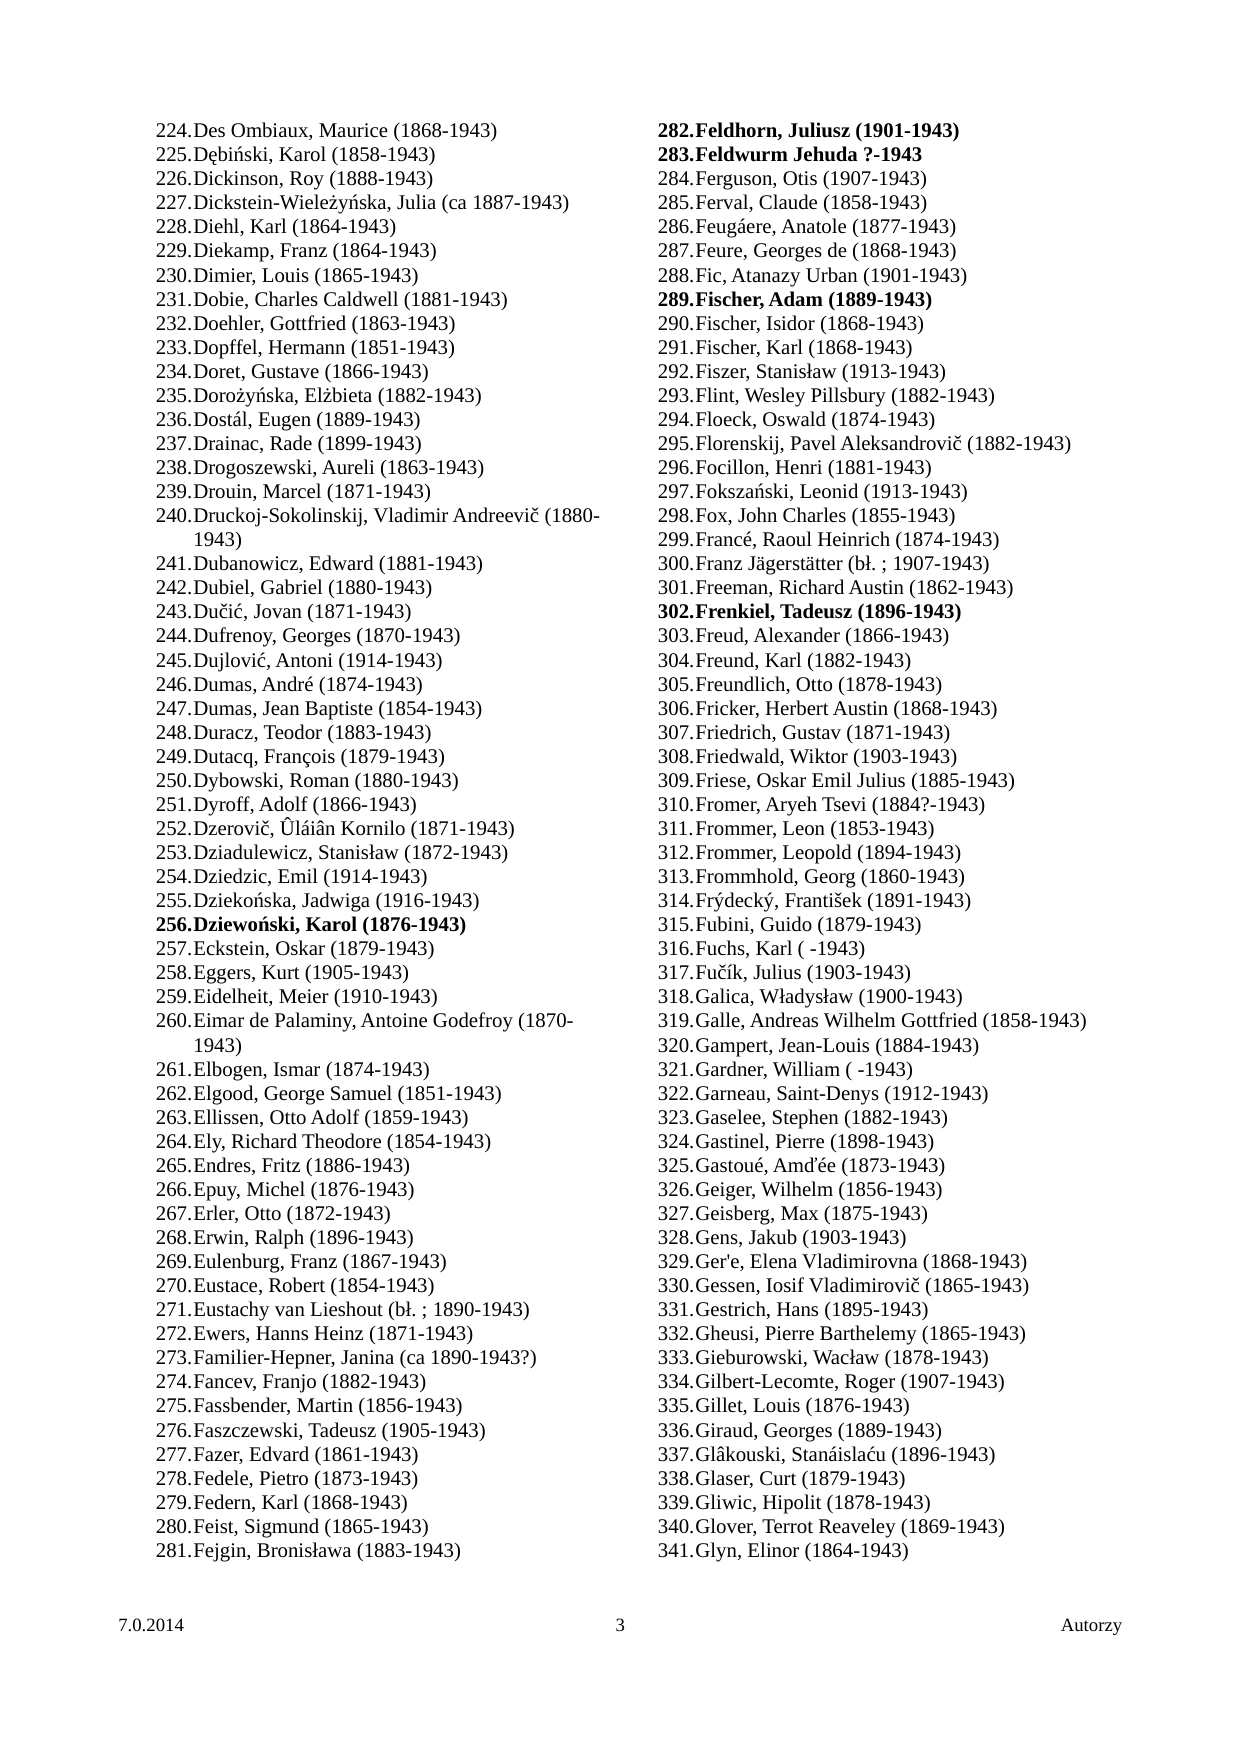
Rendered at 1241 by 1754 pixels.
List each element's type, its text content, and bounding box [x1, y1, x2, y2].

list Eustachy van Lieshout (bł. ; 1890-1943) [156, 1297, 620, 1321]
list Gheusi, Pierre Barthelemy (1865-1943) [658, 1321, 1122, 1345]
list Galle, Andreas Wilhelm Gottfried (1858-1943) [658, 1008, 1122, 1032]
list Dučić, Jovan (1871-1943) [156, 599, 620, 623]
list Gieburowski, Wacław (1878-1943) [658, 1345, 1122, 1369]
list Dickstein-Wieleżyńska, Julia (ca 1887-1943) [156, 190, 620, 214]
list Diehl, Karl (1864-1943) [156, 214, 620, 238]
list Eulenburg, Franz (1867-1943) [156, 1249, 620, 1273]
list Feure, Georges de (1868-1943) [658, 238, 1122, 262]
list Gaselee, Stephen (1882-1943) [658, 1105, 1122, 1129]
list Geisberg, Max (1875-1943) [658, 1201, 1122, 1225]
list Familier-Hepner, Janina (ca 1890-1943?) [156, 1345, 620, 1369]
list Elgood, George Samuel (1851-1943) [156, 1081, 620, 1105]
list Flint, Wesley Pillsbury (1882-1943) [658, 383, 1122, 407]
list Freeman, Richard Austin (1862-1943) [658, 575, 1122, 599]
list Dujlović, Antoni (1914-1943) [156, 647, 620, 672]
list Florenskij, Pavel Aleksandrovič (1882-1943) [658, 431, 1122, 455]
list Fejgin, Bronisława (1883-1943) [156, 1538, 620, 1562]
list Ferval, Claude (1858-1943) [658, 190, 1122, 214]
list Dubanowicz, Edward (1881-1943) [156, 551, 620, 575]
list Dyroff, Adolf (1866-1943) [156, 792, 620, 816]
list Federn, Karl (1868-1943) [156, 1490, 620, 1514]
list Fučík, Julius (1903-1943) [658, 960, 1122, 984]
list Dębiński, Karol (1858-1943) [156, 142, 620, 166]
list Fox, John Charles (1855-1943) [658, 503, 1122, 527]
list Franz Jägerstätter (bł. ; 1907-1943) [658, 551, 1122, 575]
list Eimar de Palaminy, Antoine Godefroy (1870-1943) [156, 1008, 620, 1057]
list Glyn, Elinor (1864-1943) [658, 1538, 1122, 1562]
list Frommer, Leopold (1894-1943) [658, 840, 1122, 864]
list Dickinson, Roy (1888-1943) [156, 166, 620, 190]
list Drainac, Rade (1899-1943) [156, 431, 620, 455]
list Gastoué, Amďée (1873-1943) [658, 1153, 1122, 1177]
list Eggers, Kurt (1905-1943) [156, 960, 620, 984]
list Fedele, Pietro (1873-1943) [156, 1466, 620, 1490]
list Doehler, Gottfried (1863-1943) [156, 311, 620, 335]
list Dimier, Louis (1865-1943) [156, 262, 620, 287]
list Garneau, Saint-Denys (1912-1943) [658, 1081, 1122, 1105]
list Glaser, Curt (1879-1943) [658, 1466, 1122, 1490]
list Erler, Otto (1872-1943) [156, 1201, 620, 1225]
list Des Ombiaux, Maurice (1868-1943) [156, 118, 620, 142]
list Ely, Richard Theodore (1854-1943) [156, 1129, 620, 1153]
list Drogoszewski, Aureli (1863-1943) [156, 455, 620, 479]
list Dzerovič, Ûláiân Kornilo (1871-1943) [156, 816, 620, 840]
list Dumas, Jean Baptiste (1854-1943) [156, 696, 620, 720]
list Ewers, Hanns Heinz (1871-1943) [156, 1321, 620, 1345]
list Dybowski, Roman (1880-1943) [156, 768, 620, 792]
list Fic, Atanazy Urban (1901-1943) [658, 262, 1122, 287]
list Fiszer, Stanisław (1913-1943) [658, 359, 1122, 383]
list Fubini, Guido (1879-1943) [658, 912, 1122, 936]
list Feugáere, Anatole (1877-1943) [658, 214, 1122, 238]
list Fischer, Adam (1889-1943) [658, 287, 1122, 311]
list Freund, Karl (1882-1943) [658, 647, 1122, 672]
list Gardner, William ( -1943) [658, 1057, 1122, 1081]
list Friedwald, Wiktor (1903-1943) [658, 744, 1122, 768]
list Dostál, Eugen (1889-1943) [156, 407, 620, 431]
list Giraud, Georges (1889-1943) [658, 1417, 1122, 1442]
list Dorożyńska, Elżbieta (1882-1943) [156, 383, 620, 407]
list Fancev, Franjo (1882-1943) [156, 1369, 620, 1393]
list Faszczewski, Tadeusz (1905-1943) [156, 1417, 620, 1442]
list Frommer, Leon (1853-1943) [658, 816, 1122, 840]
list Gastinel, Pierre (1898-1943) [658, 1129, 1122, 1153]
list Freud, Alexander (1866-1943) [658, 623, 1122, 647]
list Fassbender, Martin (1856-1943) [156, 1393, 620, 1417]
list Dutacq, François (1879-1943) [156, 744, 620, 768]
list Dziadulewicz, Stanisław (1872-1943) [156, 840, 620, 864]
list Dziedzic, Emil (1914-1943) [156, 864, 620, 888]
list Fuchs, Karl ( -1943) [658, 936, 1122, 960]
list Floeck, Oswald (1874-1943) [658, 407, 1122, 431]
list Gessen, Iosif Vladimirovič (1865-1943) [658, 1273, 1122, 1297]
list Glâkouski, Stanáislaću (1896-1943) [658, 1442, 1122, 1466]
list Focillon, Henri (1881-1943) [658, 455, 1122, 479]
list Eckstein, Oskar (1879-1943) [156, 936, 620, 960]
list Dopffel, Hermann (1851-1943) [156, 335, 620, 359]
list Fischer, Isidor (1868-1943) [658, 311, 1122, 335]
list Dziekońska, Jadwiga (1916-1943) [156, 888, 620, 912]
list Druckoj-Sokolinskij, Vladimir Andreevič (1880-1943) [156, 503, 620, 551]
list Drouin, Marcel (1871-1943) [156, 479, 620, 503]
list Fokszański, Leonid (1913-1943) [658, 479, 1122, 503]
list Diekamp, Franz (1864-1943) [156, 238, 620, 262]
list Dubiel, Gabriel (1880-1943) [156, 575, 620, 599]
list Freundlich, Otto (1878-1943) [658, 672, 1122, 696]
list Gens, Jakub (1903-1943) [658, 1225, 1122, 1249]
list Friese, Oskar Emil Julius (1885-1943) [658, 768, 1122, 792]
list Endres, Fritz (1886-1943) [156, 1153, 620, 1177]
list Elbogen, Ismar (1874-1943) [156, 1057, 620, 1081]
list Gampert, Jean-Louis (1884-1943) [658, 1032, 1122, 1057]
list Feist, Sigmund (1865-1943) [156, 1514, 620, 1538]
list Epuy, Michel (1876-1943) [156, 1177, 620, 1201]
list Francé, Raoul Heinrich (1874-1943) [658, 527, 1122, 551]
list Frenkiel, Tadeusz (1896-1943) [658, 599, 1122, 623]
list Glover, Terrot Reaveley (1869-1943) [658, 1514, 1122, 1538]
list Frommhold, Georg (1860-1943) [658, 864, 1122, 888]
list Dziewoński, Karol (1876-1943) [156, 912, 620, 936]
list Duracz, Teodor (1883-1943) [156, 720, 620, 744]
list Gliwic, Hipolit (1878-1943) [658, 1490, 1122, 1514]
list Dufrenoy, Georges (1870-1943) [156, 623, 620, 647]
list Geiger, Wilhelm (1856-1943) [658, 1177, 1122, 1201]
list Fromer, Aryeh Tsevi (1884?-1943) [658, 792, 1122, 816]
list Fricker, Herbert Austin (1868-1943) [658, 696, 1122, 720]
list Frýdecký, František (1891-1943) [658, 888, 1122, 912]
list Friedrich, Gustav (1871-1943) [658, 720, 1122, 744]
list Doret, Gustave (1866-1943) [156, 359, 620, 383]
list Ferguson, Otis (1907-1943) [658, 166, 1122, 190]
list Erwin, Ralph (1896-1943) [156, 1225, 620, 1249]
list Eidelheit, Meier (1910-1943) [156, 984, 620, 1008]
list Gillet, Louis (1876-1943) [658, 1393, 1122, 1417]
list Eustace, Robert (1854-1943) [156, 1273, 620, 1297]
list Ger'e, Elena Vladimirovna (1868-1943) [658, 1249, 1122, 1273]
list Fischer, Karl (1868-1943) [658, 335, 1122, 359]
list Feldhorn, Juliusz (1901-1943) [658, 118, 1122, 142]
list Feldwurm Jehuda ?-1943 [658, 142, 1122, 166]
list Fazer, Edvard (1861-1943) [156, 1442, 620, 1466]
list Dobie, Charles Caldwell (1881-1943) [156, 287, 620, 311]
list Dumas, André (1874-1943) [156, 672, 620, 696]
list Ellissen, Otto Adolf (1859-1943) [156, 1105, 620, 1129]
list Galica, Władysław (1900-1943) [658, 984, 1122, 1008]
list Gilbert-Lecomte, Roger (1907-1943) [658, 1369, 1122, 1393]
list Gestrich, Hans (1895-1943) [658, 1297, 1122, 1321]
